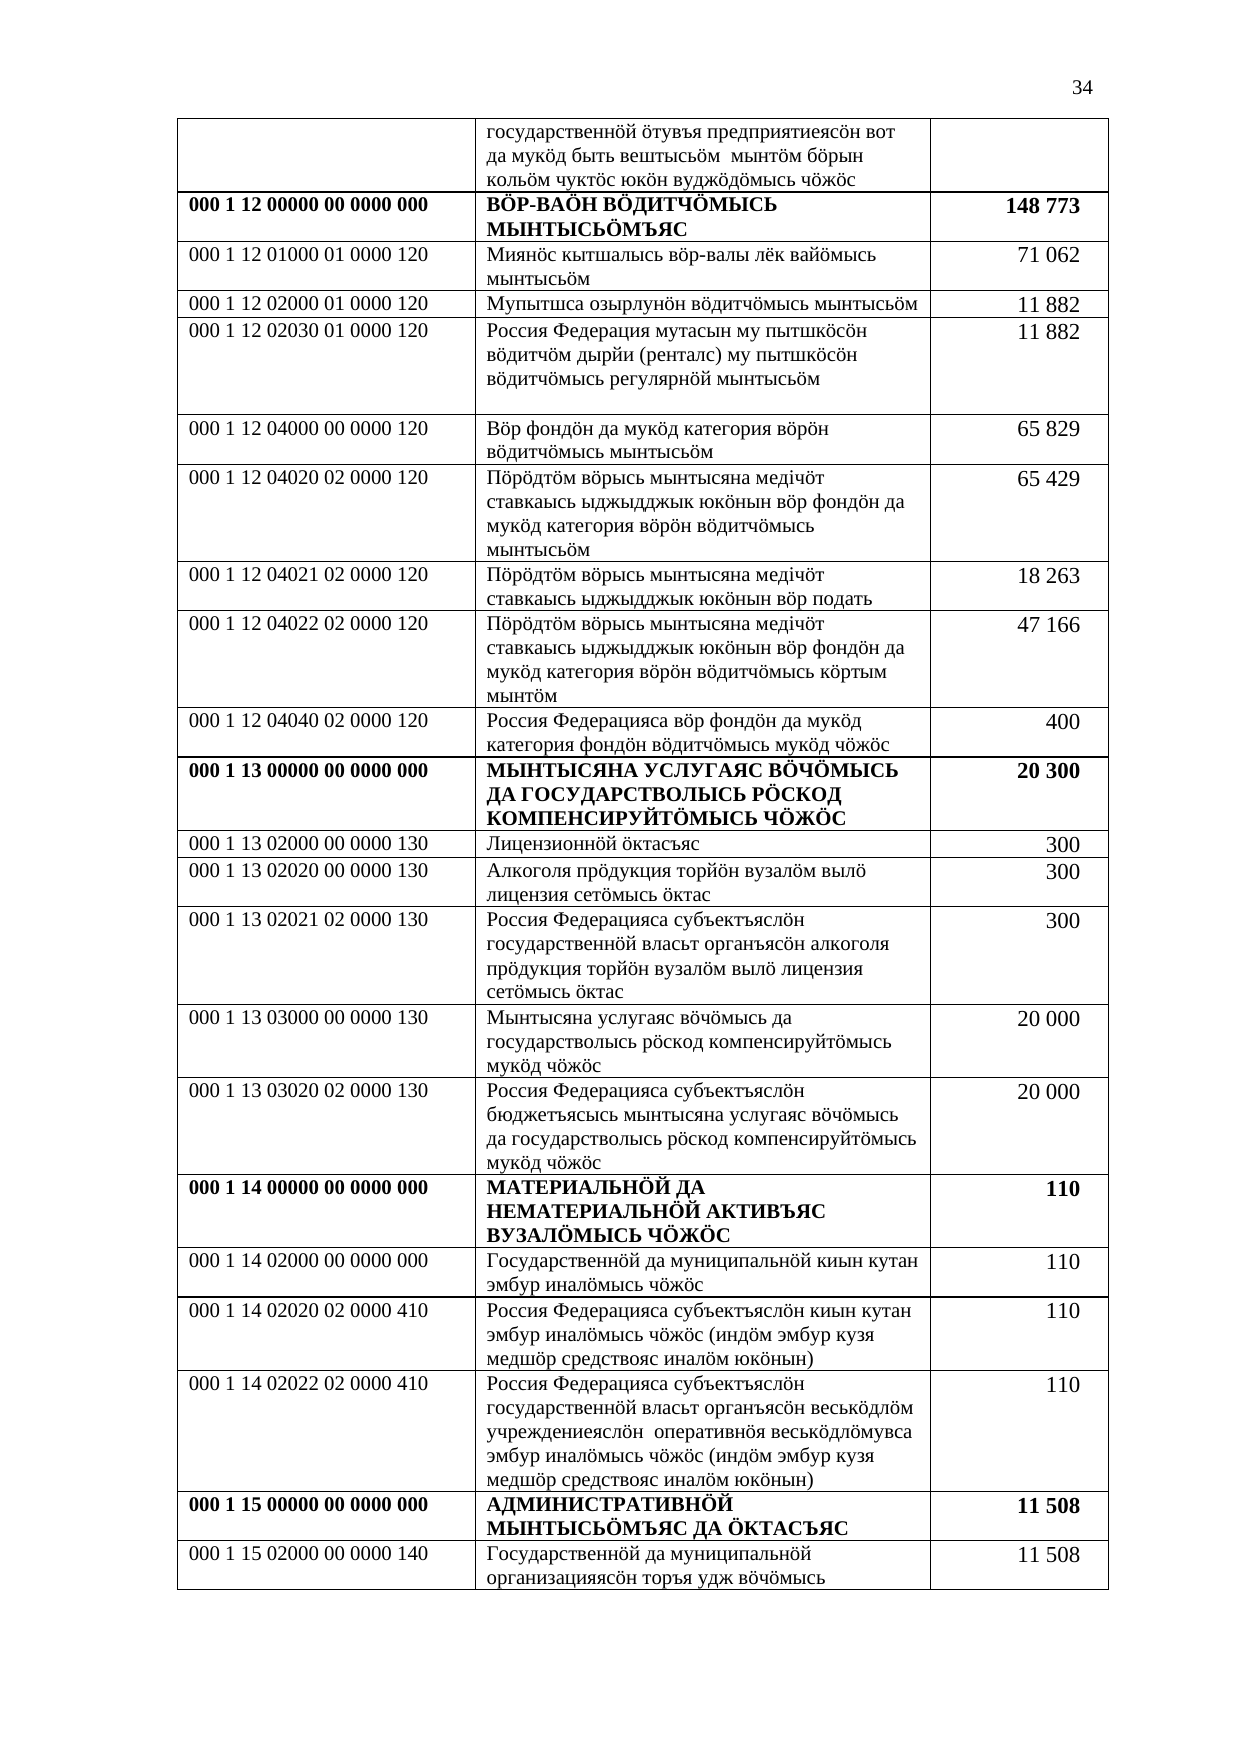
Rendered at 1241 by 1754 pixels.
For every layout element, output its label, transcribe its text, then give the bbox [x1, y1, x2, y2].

table_cell Государственнöй да муниципальнöй киын кутан эмбур иналöмысь чöжöс [476, 1248, 930, 1296]
table_cell 300 [931, 907, 1108, 1003]
table_cell 20 000 [931, 1078, 1108, 1174]
table_cell 000 1 13 03000 00 0000 130 [178, 1005, 475, 1077]
table_cell 000 1 13 02020 00 0000 130 [178, 858, 475, 906]
table_cell Пöрöдтöм вöрысь мынтысяна медiчöт ставкаысь ыджыдджык юкöнын вöр фондöн да мукöд категория вöрöн вöдитчöмысь кöртым мынтöм [476, 611, 930, 707]
table_cell ВÖР-ВАÖН ВÖДИТЧÖМЫСЬ МЫНТЫСЬÖМЪЯС [476, 193, 930, 241]
table_cell Пöрöдтöм вöрысь мынтысяна медiчöт ставкаысь ыджыдджык юкöнын вöр фондöн да мукöд категория вöрöн вöдитчöмысь мынтысьöм [476, 465, 930, 561]
table_cell государственнöй öтувъя предприятиеясöн вот да мукöд быть вештысьöм мынтöм бöрын кольöм чуктöс юкöн вуджöдöмысь чöжöс [476, 119, 930, 191]
table_cell [931, 119, 1108, 191]
table_cell 000 1 12 02030 01 0000 120 [178, 318, 475, 414]
table_cell Россия Федерацияса субъектъяслöн бюджетъясысь мынтысяна услугаяс вöчöмысь да государстволысь рöскод компенсируйтöмысь мукöд чöжöс [476, 1078, 930, 1174]
table_cell 000 1 14 02022 02 0000 410 [178, 1371, 475, 1491]
table_cell 110 [931, 1175, 1108, 1247]
table_cell 000 1 13 02021 02 0000 130 [178, 907, 475, 1003]
table_cell 65 829 [931, 415, 1108, 463]
table_cell 20 000 [931, 1005, 1108, 1077]
table_cell 110 [931, 1248, 1108, 1296]
table_cell 300 [931, 831, 1108, 857]
table_cell 47 166 [931, 611, 1108, 707]
table_cell МЫНТЫСЯНА УСЛУГАЯС ВÖЧÖМЫСЬ ДА ГОСУДАРСТВОЛЫСЬ РÖСКОД КОМПЕНСИРУЙТÖМЫСЬ ЧÖЖÖС [476, 758, 930, 830]
table_cell Россия Федерацияса субъектъяслöн киын кутан эмбур иналöмысь чöжöс (индöм эмбур кузя медшöр средствояс иналöм юкöнын) [476, 1298, 930, 1370]
table_cell 65 429 [931, 465, 1108, 561]
table_cell 000 1 15 00000 00 0000 000 [178, 1492, 475, 1540]
table_cell 18 263 [931, 562, 1108, 610]
table_cell 000 1 14 00000 00 0000 000 [178, 1175, 475, 1247]
table_cell 000 1 12 02000 01 0000 120 [178, 291, 475, 317]
table_cell 110 [931, 1298, 1108, 1370]
table_cell Мупытшса озырлунöн вöдитчöмысь мынтысьöм [476, 291, 930, 317]
table_cell 000 1 12 04020 02 0000 120 [178, 465, 475, 561]
table_cell Россия Федерацияса субъектъяслöн государственнöй власьт органъясöн алкоголя прöдукция торйöн вузалöм вылö лицензия сетöмысь öктас [476, 907, 930, 1003]
table_cell 000 1 14 02000 00 0000 000 [178, 1248, 475, 1296]
table_cell 000 1 12 04000 00 0000 120 [178, 415, 475, 463]
table_cell 000 1 12 04040 02 0000 120 [178, 708, 475, 756]
table_cell Мынтысяна услугаяс вöчöмысь да государстволысь рöскод компенсируйтöмысь мукöд чöжöс [476, 1005, 930, 1077]
table_cell 000 1 13 02000 00 0000 130 [178, 831, 475, 857]
table_cell Алкоголя прöдукция торйöн вузалöм вылö лицензия сетöмысь öктас [476, 858, 930, 906]
table_cell 000 1 14 02020 02 0000 410 [178, 1298, 475, 1370]
table_cell 148 773 [931, 193, 1108, 241]
table_cell 20 300 [931, 758, 1108, 830]
table_cell 300 [931, 858, 1108, 906]
table_cell Россия Федерация мутасын му пытшкöсöн вöдитчöм дырйи (ренталс) му пытшкöсöн вöдитчöмысь регулярнöй мынтысьöм [476, 318, 930, 414]
table_cell Лицензионнöй öктасъяс [476, 831, 930, 857]
table_cell 000 1 12 00000 00 0000 000 [178, 193, 475, 241]
table_cell 11 882 [931, 291, 1108, 317]
table_cell Россия Федерацияса субъектъяслöн государственнöй власьт органъясöн веськöдлöм учреждениеяслöн оперативнöя веськöдлöмувса эмбур иналöмысь чöжöс (индöм эмбур кузя медшöр средствояс иналöм юкöнын) [476, 1371, 930, 1491]
table_cell 71 062 [931, 242, 1108, 290]
table_cell 000 1 12 04022 02 0000 120 [178, 611, 475, 707]
table_cell 11 508 [931, 1492, 1108, 1540]
table_cell 000 1 13 03020 02 0000 130 [178, 1078, 475, 1174]
table_cell Государственнöй да муниципальнöй организацияясöн торъя удж вöчöмысь [476, 1541, 930, 1589]
table_cell 000 1 12 01000 01 0000 120 [178, 242, 475, 290]
table_cell Россия Федерацияса вöр фондöн да мукöд категория фондöн вöдитчöмысь мукöд чöжöс [476, 708, 930, 756]
table_cell [178, 119, 475, 191]
table_cell 11 882 [931, 318, 1108, 414]
table_cell АДМИНИСТРАТИВНÖЙ МЫНТЫСЬÖМЪЯС ДА ÖКТАСЪЯС [476, 1492, 930, 1540]
table_cell Вöр фондöн да мукöд категория вöрöн вöдитчöмысь мынтысьöм [476, 415, 930, 463]
table_cell 000 1 15 02000 00 0000 140 [178, 1541, 475, 1589]
table_cell Миянöс кытшалысь вöр-валы лёк вайöмысь мынтысьöм [476, 242, 930, 290]
table_cell 110 [931, 1371, 1108, 1491]
table_cell Пöрöдтöм вöрысь мынтысяна медiчöт ставкаысь ыджыдджык юкöнын вöр подать [476, 562, 930, 610]
table_cell 11 508 [931, 1541, 1108, 1589]
table_cell МАТЕРИАЛЬНÖЙ ДА НЕМАТЕРИАЛЬНÖЙ АКТИВЪЯС ВУЗАЛÖМЫСЬ ЧÖЖÖС [476, 1175, 930, 1247]
table_cell 000 1 13 00000 00 0000 000 [178, 758, 475, 830]
table_cell 400 [931, 708, 1108, 756]
table_cell 000 1 12 04021 02 0000 120 [178, 562, 475, 610]
